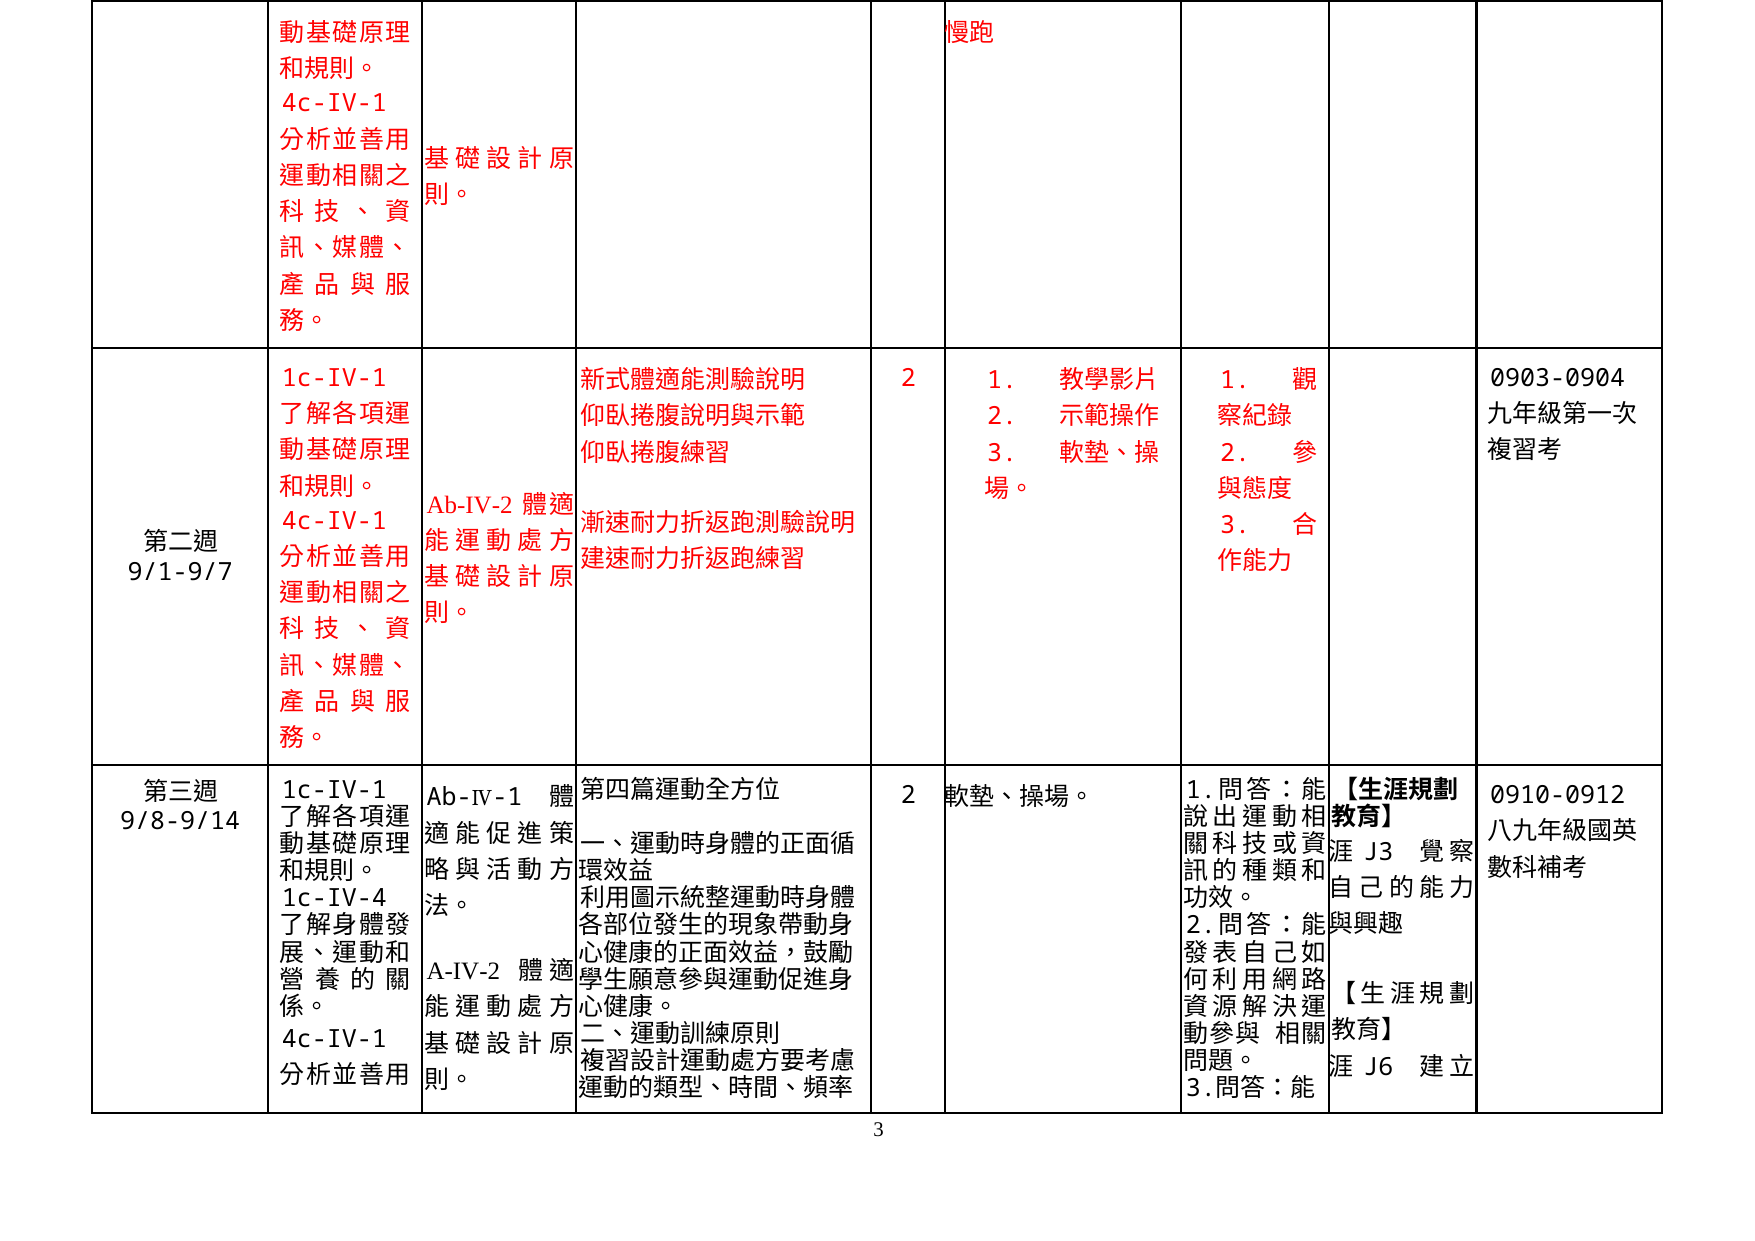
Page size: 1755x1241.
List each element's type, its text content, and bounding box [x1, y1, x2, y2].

table_cell 1.問答：能說出運動相關科技或資訊的種類和功效。 2.問答：能發表自己如何利用網路資源解決運動參與 相關問題。 3.問答：能 [1182, 766, 1328, 1112]
table_cell 第二週 9/1-9/7 [93, 349, 267, 764]
table_cell 2 [872, 349, 944, 764]
table_cell Ab-Ⅳ-1 體適能促進策略與活動方法。 A-IV-2 體適能運動處方基礎設計原則。 [423, 766, 575, 1112]
table_cell 軟墊、操場。 [946, 766, 1180, 1112]
table_cell [1330, 2, 1475, 347]
table_cell 0903-0904九年級第一次複習考 [1478, 349, 1661, 764]
table_cell [872, 2, 944, 347]
table_cell 動基礎原理和規則。 4c-IV-1 分析並善用運動相關之科技、資訊、媒體、產品與服務。 [269, 2, 421, 347]
table_cell 1c-IV-1 了解各項運動基礎原理和規則。 4c-IV-1 分析並善用運動相關之科技、資訊、媒體、產品與服務。 [269, 349, 421, 764]
table_cell [1182, 2, 1328, 347]
table_cell 觀察紀錄 參與態度 合作能力 [1182, 349, 1328, 764]
table_cell 1c-IV-1 了解各項運動基礎原理和規則。 1c-IV-4 了解身體發展、運動和營養的關係。 4c-IV-1 分析並善用 [269, 766, 421, 1112]
table_cell 第三週 9/8-9/14 [93, 766, 267, 1112]
table_cell [93, 2, 267, 347]
table_cell 慢跑 [946, 2, 1180, 347]
table_cell 教學影片 示範操作 軟墊、操場。 [946, 349, 1180, 764]
table_cell 2 [872, 766, 944, 1112]
table_cell 【生涯規劃教育】 涯J3 覺察自己的能力與興趣 【生涯規劃教育】 涯J6 建立 [1330, 766, 1475, 1112]
table_cell 0910-0912八九年級國英數科補考 [1478, 766, 1661, 1112]
table_cell [1478, 2, 1661, 347]
table_cell [577, 2, 870, 347]
table_cell 基礎設計原則。 [423, 2, 575, 347]
table_cell 第四篇運動全方位 一、運動時身體的正面循環效益 利用圖示統整運動時身體各部位發生的現象帶動身心健康的正面效益，鼓勵學生願意參與運動促進身心健康。 二、運動訓練原則 複習設計運動處方要考慮運動的類型、時間、頻率 [577, 766, 870, 1112]
table_cell [1330, 349, 1475, 764]
table_cell Ab-IV-2 體適能運動處方基礎設計原則。 [423, 349, 575, 764]
table_cell 新式體適能測驗說明 仰臥捲腹說明與示範 仰臥捲腹練習 漸速耐力折返跑測驗說明 建速耐力折返跑練習 [577, 349, 870, 764]
